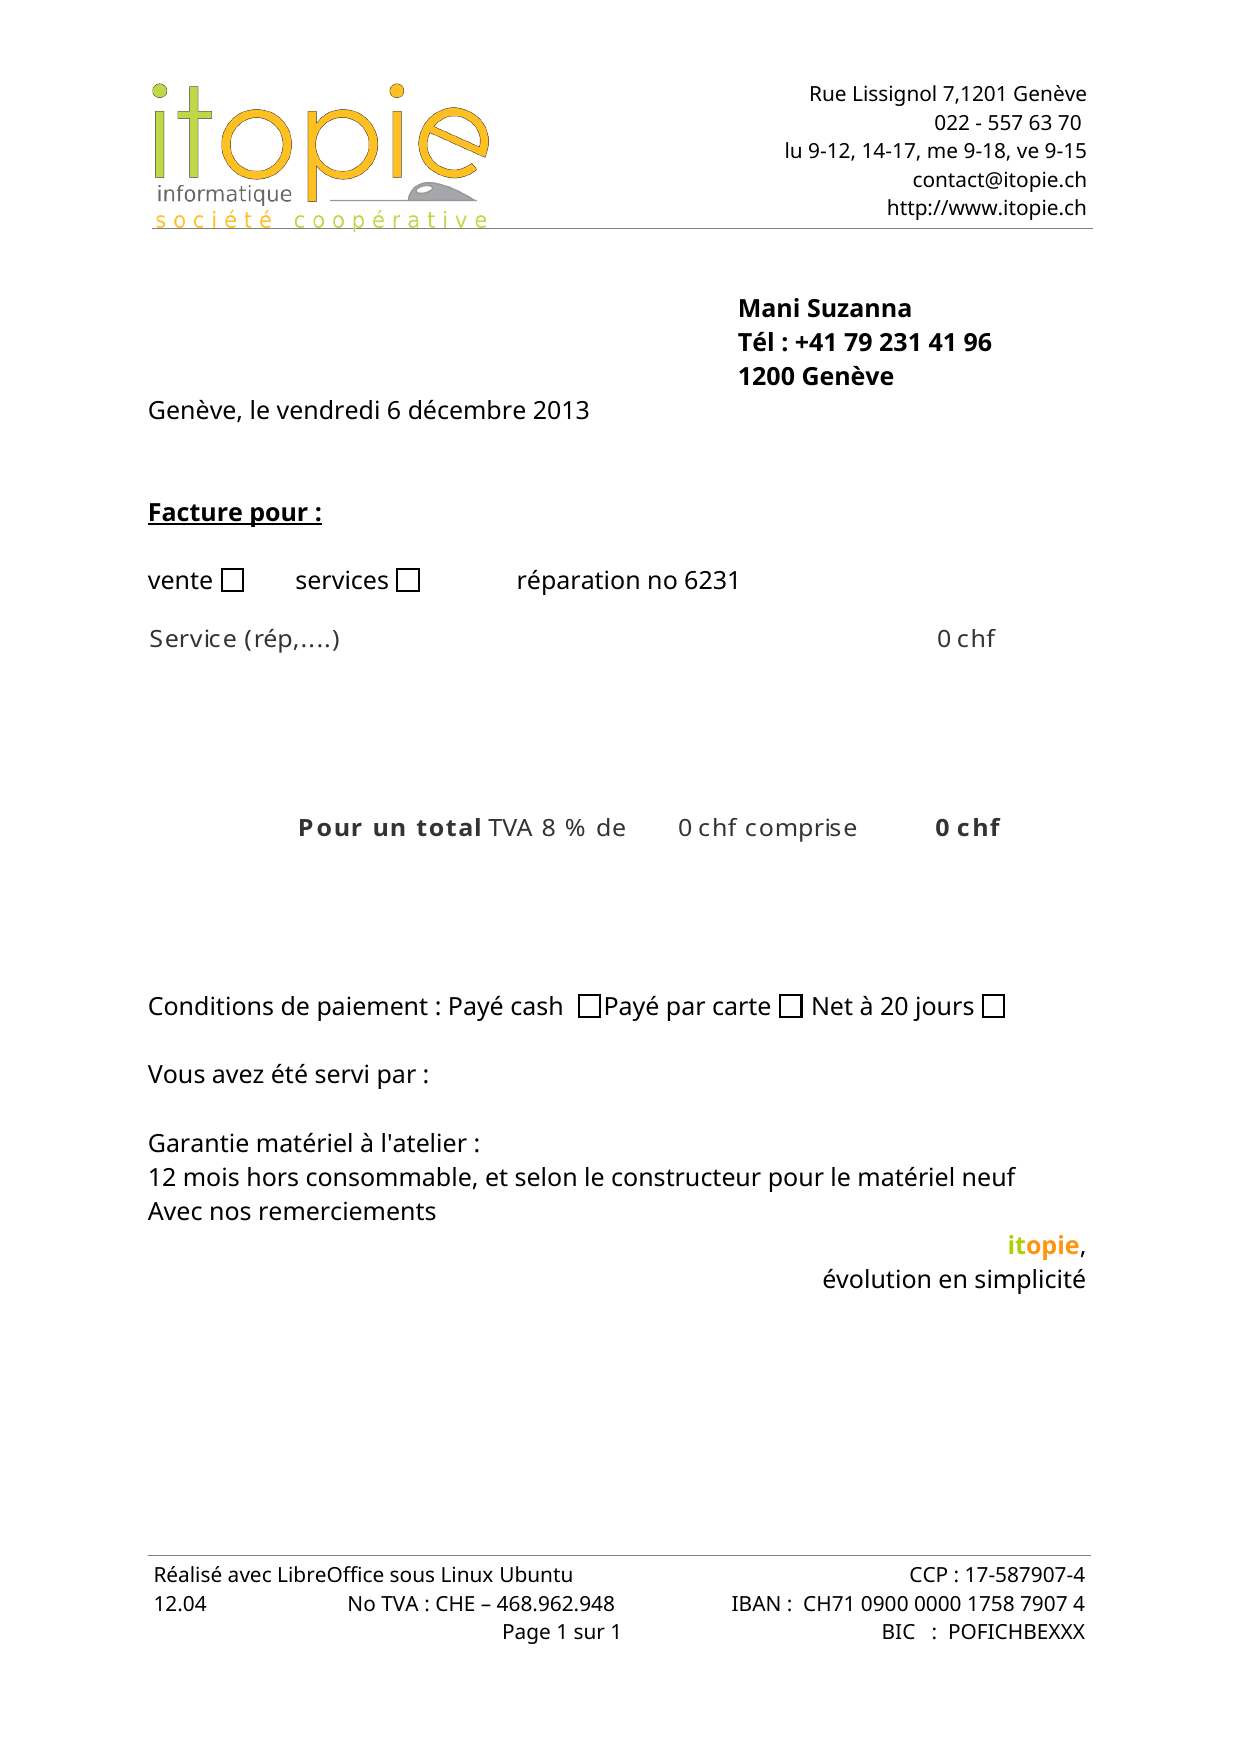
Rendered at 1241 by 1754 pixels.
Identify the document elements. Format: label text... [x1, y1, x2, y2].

text Avec nos remerciements [148, 1193, 1093, 1227]
text Facture pour : [148, 495, 1093, 529]
text Conditions de paiement : Payé cash Payé par carte Net à 20 jours [148, 989, 1093, 1023]
text Genève, le vendredi 6 décembre 2013 [148, 392, 1093, 427]
text Mani Suzanna [148, 290, 1093, 324]
text vente services réparation no 6231 [148, 563, 1093, 597]
picture [138, 72, 500, 244]
text Garantie matériel à l'atelier : [148, 1125, 1093, 1159]
text itopie, [148, 1227, 1093, 1262]
text 12 mois hors consommable, et selon le constructeur pour le matériel neuf [148, 1159, 1093, 1193]
text Tél : +41 79 231 41 96 [148, 324, 1093, 358]
text Vous avez été servi par : [148, 1057, 1093, 1091]
text évolution en simplicité [148, 1262, 1093, 1296]
text 1200 Genève [148, 358, 1093, 392]
